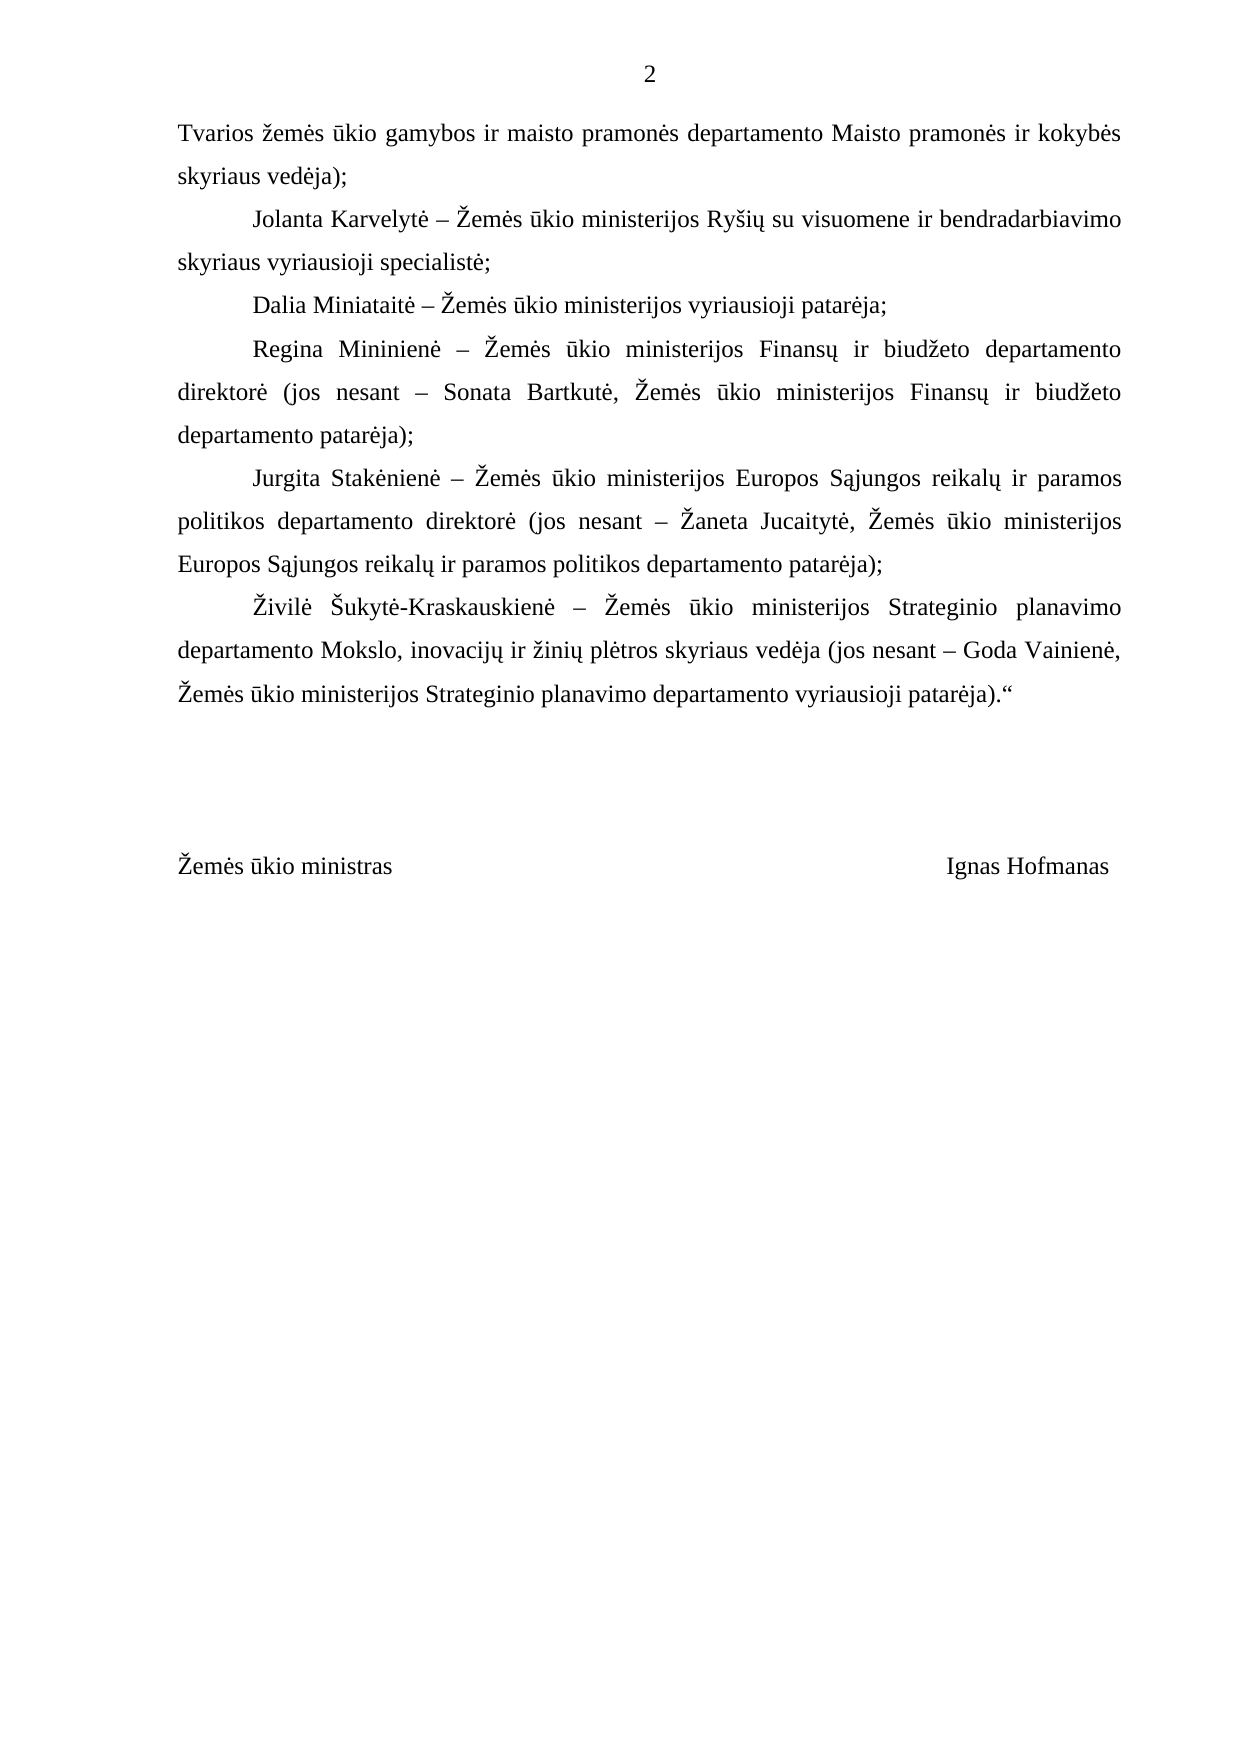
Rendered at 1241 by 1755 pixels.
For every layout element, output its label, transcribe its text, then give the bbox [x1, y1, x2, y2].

text Jolanta Karvelytė – Žemės ūkio ministerijos Ryšių su visuomene ir bendradarbiavimo skyriaus vyriausioji specialistė; [177, 204, 1122, 276]
text Dalia Miniataitė – Žemės ūkio ministerijos vyriausioji patarėja; [177, 291, 1122, 319]
text Tvarios žemės ūkio gamybos ir maisto pramonės departamento Maisto pramonės ir kokybės skyriaus vedėja); [177, 118, 1122, 190]
text Žemės ūkio ministras Ignas Hofmanas [177, 851, 1122, 880]
text Regina Mininienė – Žemės ūkio ministerijos Finansų ir biudžeto departamento direktorė (jos nesant – Sonata Bartkutė, Žemės ūkio ministerijos Finansų ir biudžeto departamento patarėja); [177, 334, 1122, 449]
text Jurgita Stakėnienė – Žemės ūkio ministerijos Europos Sąjungos reikalų ir paramos politikos departamento direktorė (jos nesant – Žaneta Jucaitytė, Žemės ūkio ministerijos Europos Sąjungos reikalų ir paramos politikos departamento patarėja); [177, 463, 1122, 578]
text Živilė Šukytė-Kraskauskienė – Žemės ūkio ministerijos Strateginio planavimo departamento Mokslo, inovacijų ir žinių plėtros skyriaus vedėja (jos nesant – Goda Vainienė, Žemės ūkio ministerijos Strateginio planavimo departamento vyriausioji patarėja).“ [177, 592, 1122, 707]
